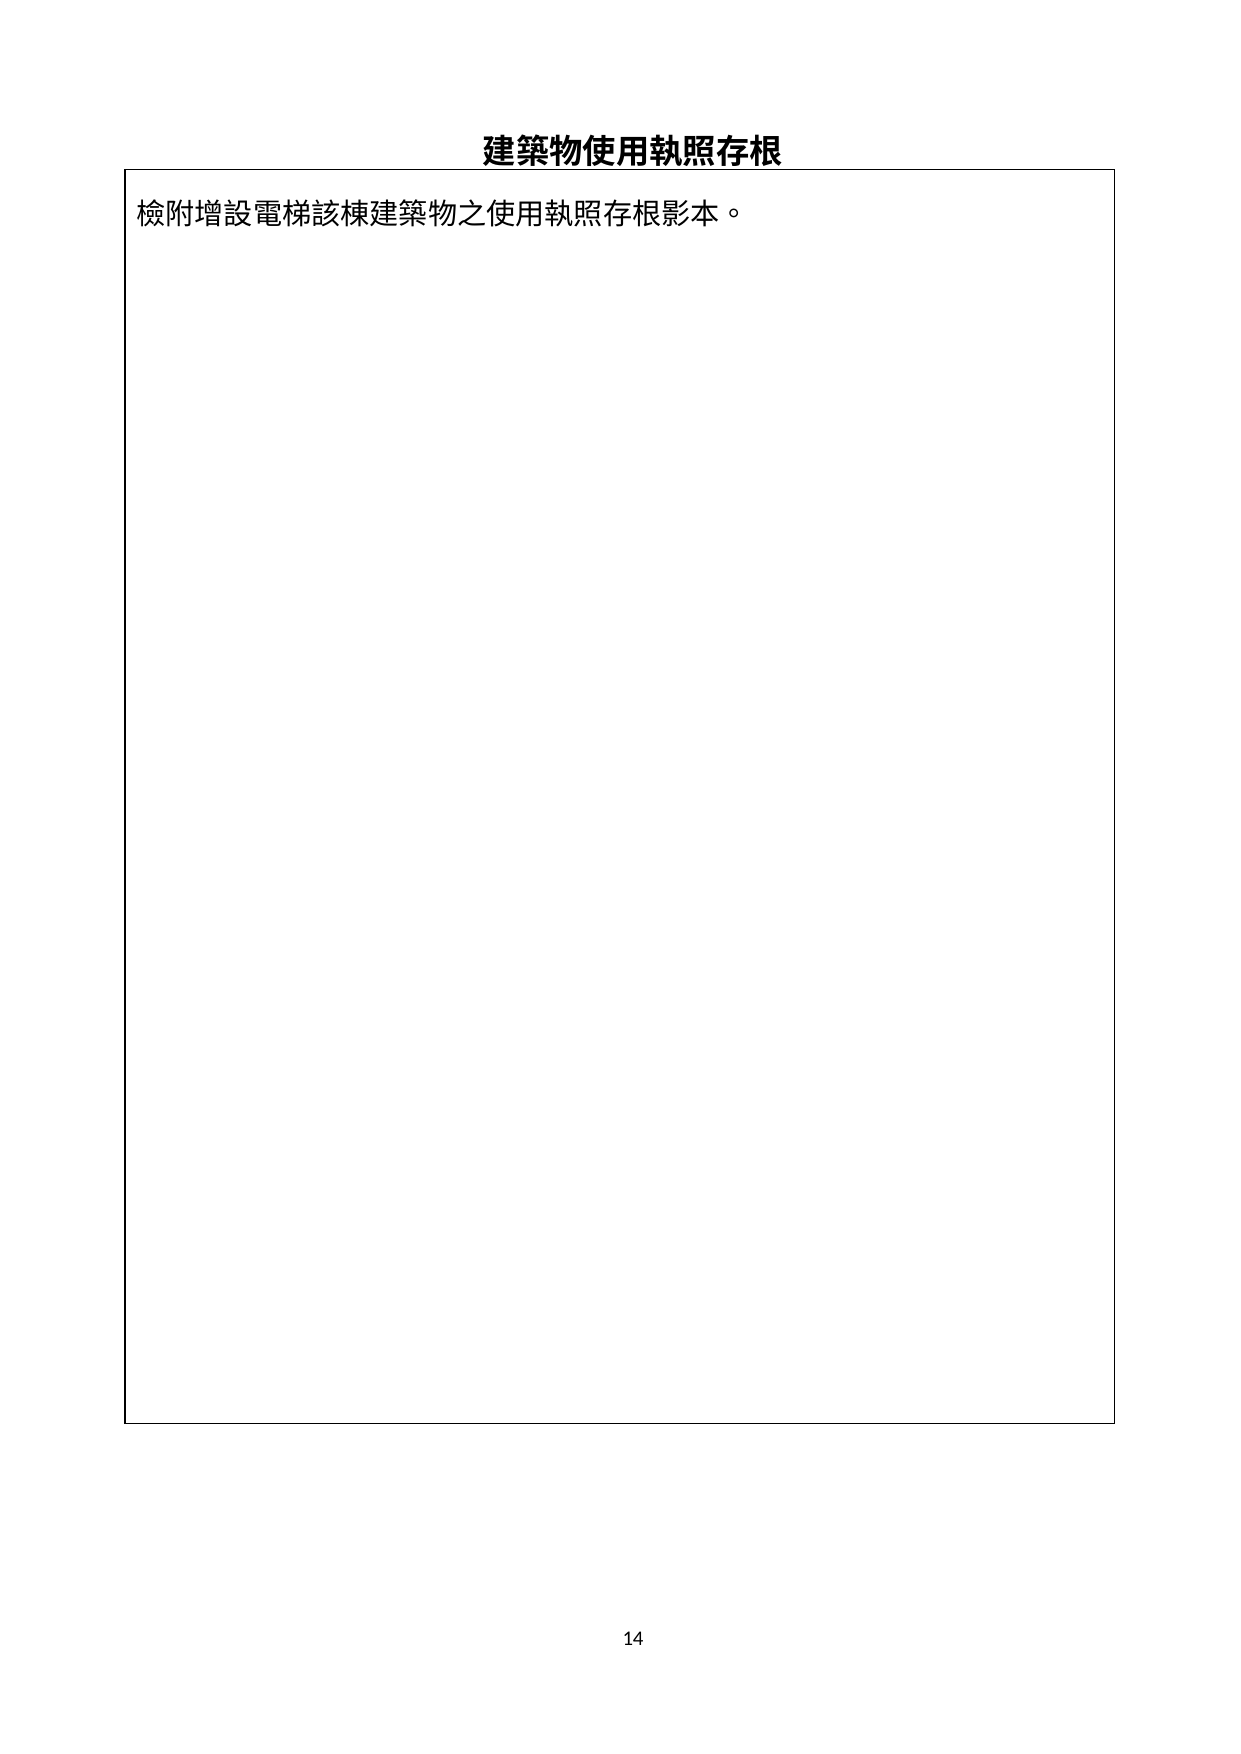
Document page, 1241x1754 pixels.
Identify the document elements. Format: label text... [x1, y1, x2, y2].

subtitle 建築物使用執照存根 [187, 107, 1078, 169]
table_header 檢附增設電梯該棟建築物之使用執照存根影本。 [126, 170, 1114, 1423]
